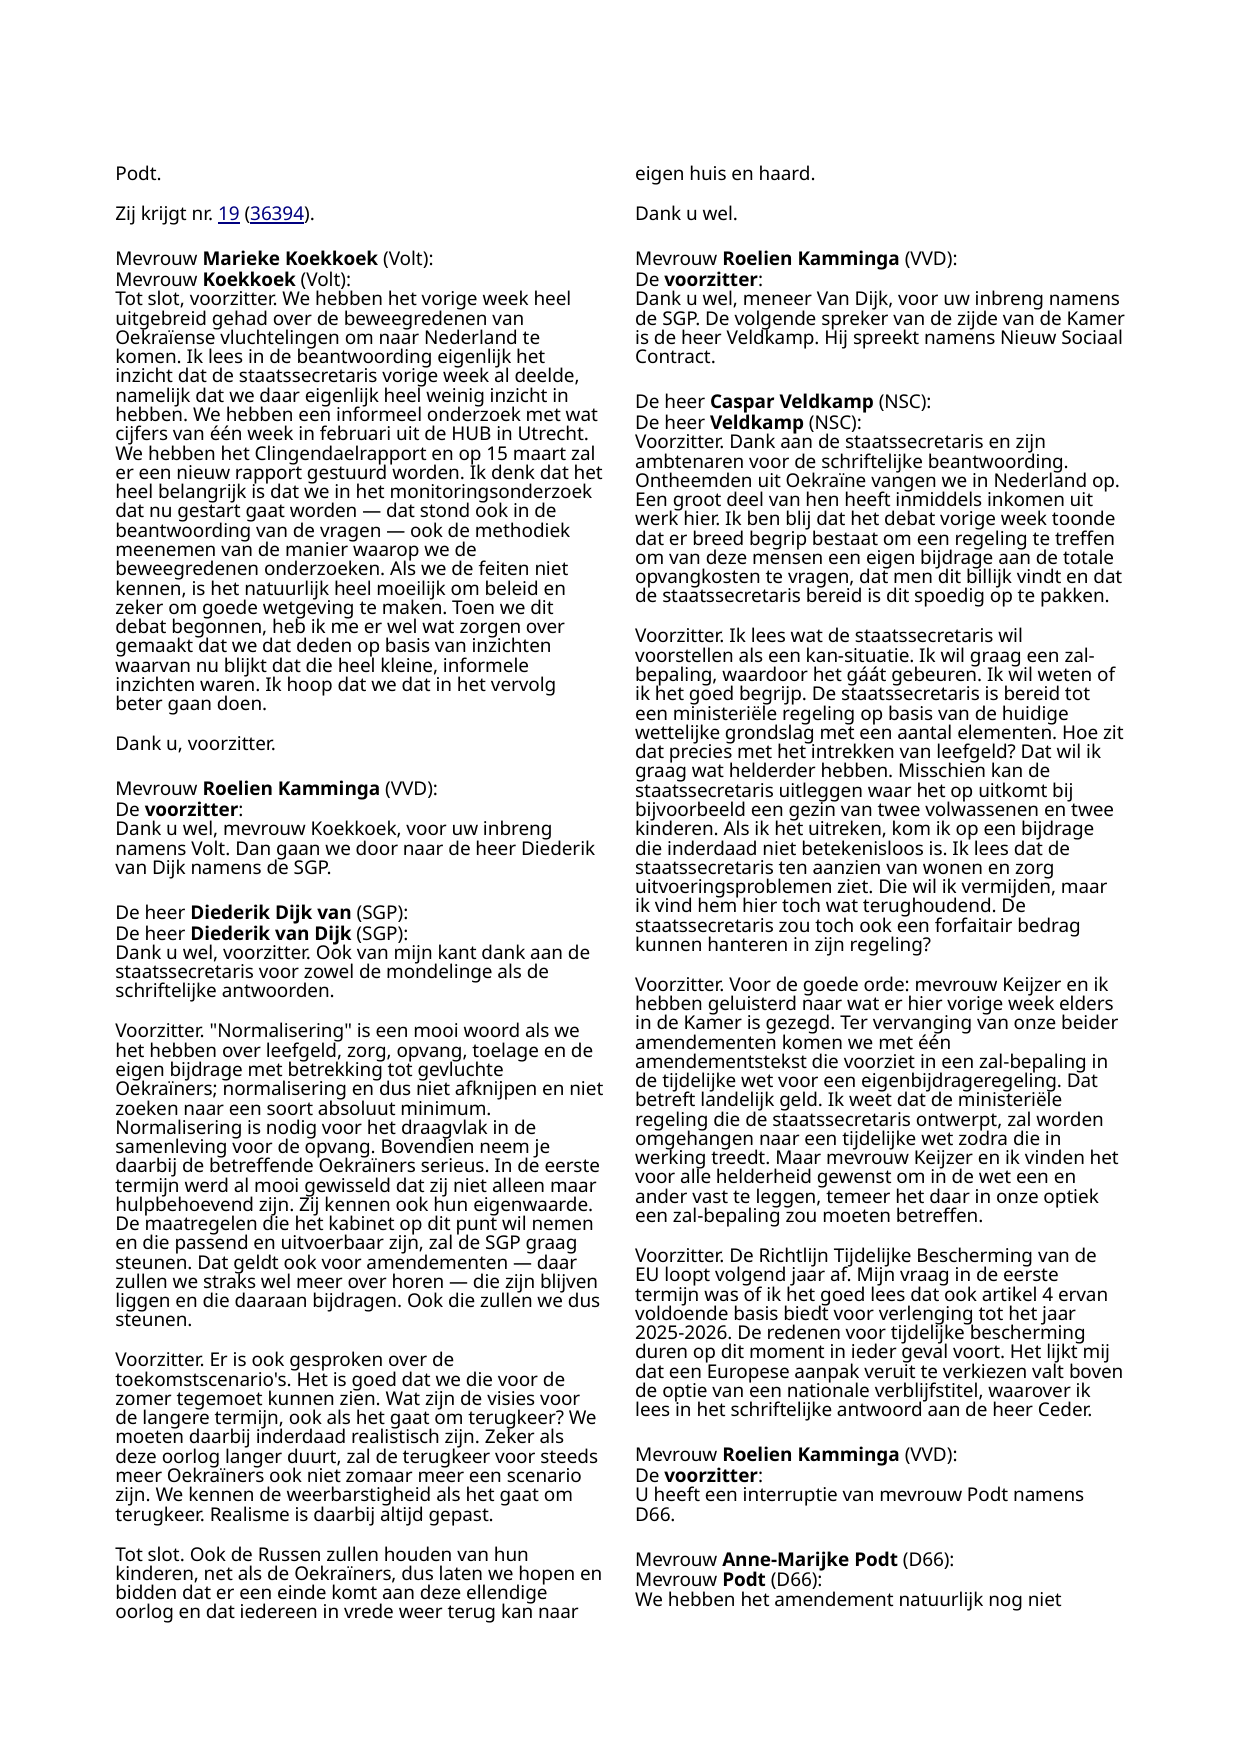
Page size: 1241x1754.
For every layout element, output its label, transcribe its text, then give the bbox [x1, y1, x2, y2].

text De heer Diederik van Dijk (SGP): [115, 924, 605, 944]
text De voorzitter: [115, 801, 605, 820]
text Mevrouw Roelien Kamminga (VVD): [115, 775, 605, 801]
text Dank u wel. [635, 205, 1125, 224]
text De heer Caspar Veldkamp (NSC): [635, 388, 1125, 414]
text Dank u wel, voorzitter. Ook van mijn kant dank aan de staatssecretaris voor zowel de mondelinge als de schriftelijke antwoorden. [115, 944, 605, 1002]
text Voorzitter. "Normalisering" is een mooi woord als we het hebben over leefgeld, zorg, opvang, toelage en de eigen bijdrage met betrekking tot gevluchte Oekraïners; normalisering en dus niet afknijpen en niet zoeken naar een soort absoluut minimum. Normalisering is nodig voor het draagvlak in de samenleving voor de opvang. Bovendien neem je daarbij de betreffende Oekraïners serieus. In de eerste termijn werd al mooi gewisseld dat zij niet alleen maar hulpbehoevend zijn. Zij kennen ook hun eigenwaarde. De maatregelen die het kabinet op dit punt wil nemen en die passend en uitvoerbaar zijn, zal de SGP graag steunen. Dat geldt ook voor amendementen — daar zullen we straks wel meer over horen — die zijn blijven liggen en die daaraan bijdragen. Ook die zullen we dus steunen. [115, 1022, 605, 1331]
text De voorzitter: [635, 1467, 1125, 1486]
text Mevrouw Marieke Koekkoek (Volt): [115, 245, 605, 271]
text We hebben het amendement natuurlijk nog niet [635, 1591, 1125, 1610]
text Tot slot, voorzitter. We hebben het vorige week heel uitgebreid gehad over de beweegredenen van Oekraïense vluchtelingen om naar Nederland te komen. Ik lees in de beantwoording eigenlijk het inzicht dat de staatssecretaris vorige week al deelde, namelijk dat we daar eigenlijk heel weinig inzicht in hebben. We hebben een informeel onderzoek met wat cijfers van één week in februari uit de HUB in Utrecht. We hebben het Clingendaelrapport en op 15 maart zal er een nieuw rapport gestuurd worden. Ik denk dat het heel belangrijk is dat we in het monitoringsonderzoek dat nu gestart gaat worden — dat stond ook in de beantwoording van de vragen — ook de methodiek meenemen van de manier waarop we de beweegredenen onderzoeken. Als we de feiten niet kennen, is het natuurlijk heel moeilijk om beleid en zeker om goede wetgeving te maken. Toen we dit debat begonnen, heb ik me er wel wat zorgen over gemaakt dat we dat deden op basis van inzichten waarvan nu blijkt dat die heel kleine, informele inzichten waren. Ik hoop dat we dat in het vervolg beter gaan doen. [115, 290, 605, 714]
text Dank u wel, mevrouw Koekkoek, voor uw inbreng namens Volt. Dan gaan we door naar de heer Diederik van Dijk namens de SGP. [115, 820, 605, 878]
text Zij krijgt nr. 19 (36394). [115, 205, 605, 224]
text Dank u wel, meneer Van Dijk, voor uw inbreng namens de SGP. De volgende spreker van de zijde van de Kamer is de heer Veldkamp. Hij spreekt namens Nieuw Sociaal Contract. [635, 290, 1125, 367]
text eigen huis en haard. [635, 165, 1125, 184]
text Mevrouw Koekkoek (Volt): [115, 271, 605, 290]
text Voorzitter. Dank aan de staatssecretaris en zijn ambtenaren voor de schriftelijke beantwoording. Ontheemden uit Oekraïne vangen we in Nederland op. Een groot deel van hen heeft inmiddels inkomen uit werk hier. Ik ben blij dat het debat vorige week toonde dat er breed begrip bestaat om een regeling te treffen om van deze mensen een eigen bijdrage aan de totale opvangkosten te vragen, dat men dit billijk vindt en dat de staatssecretaris bereid is dit spoedig op te pakken. [635, 433, 1125, 607]
text Tot slot. Ook de Russen zullen houden van hun kinderen, net als de Oekraïners, dus laten we hopen en bidden dat er een einde komt aan deze ellendige oorlog en dat iedereen in vrede weer terug kan naar [115, 1546, 605, 1623]
text U heeft een interruptie van mevrouw Podt namens D66. [635, 1486, 1125, 1525]
text De heer Veldkamp (NSC): [635, 414, 1125, 433]
text De voorzitter: [635, 271, 1125, 290]
text De heer Diederik Dijk van (SGP): [115, 899, 605, 924]
text Mevrouw Roelien Kamminga (VVD): [635, 245, 1125, 271]
text Mevrouw Roelien Kamminga (VVD): [635, 1441, 1125, 1467]
text Voorzitter. Ik lees wat de staatssecretaris wil voorstellen als een kan-situatie. Ik wil graag een zal-bepaling, waardoor het gáát gebeuren. Ik wil weten of ik het goed begrijp. De staatssecretaris is bereid tot een ministeriële regeling op basis van de huidige wettelijke grondslag met een aantal elementen. Hoe zit dat precies met het intrekken van leefgeld? Dat wil ik graag wat helderder hebben. Misschien kan de staatssecretaris uitleggen waar het op uitkomt bij bijvoorbeeld een gezin van twee volwassenen en twee kinderen. Als ik het uitreken, kom ik op een bijdrage die inderdaad niet betekenisloos is. Ik lees dat de staatssecretaris ten aanzien van wonen en zorg uitvoeringsproblemen ziet. Die wil ik vermijden, maar ik vind hem hier toch wat terughoudend. De staatssecretaris zou toch ook een forfaitair bedrag kunnen hanteren in zijn regeling? [635, 627, 1125, 955]
text Podt. [115, 165, 605, 184]
text Dank u, voorzitter. [115, 735, 605, 754]
text Mevrouw Anne-Marijke Podt (D66): [635, 1546, 1125, 1571]
text Mevrouw Podt (D66): [635, 1571, 1125, 1591]
text Voorzitter. De Richtlijn Tijdelijke Bescherming van de EU loopt volgend jaar af. Mijn vraag in de eerste termijn was of ik het goed lees dat ook artikel 4 ervan voldoende basis biedt voor verlenging tot het jaar 2025-2026. De redenen voor tijdelijke bescherming duren op dit moment in ieder geval voort. Het lijkt mij dat een Europese aanpak veruit te verkiezen valt boven de optie van een nationale verblijfstitel, waarover ik lees in het schriftelijke antwoord aan de heer Ceder. [635, 1247, 1125, 1421]
text Voorzitter. Er is ook gesproken over de toekomstscenario's. Het is goed dat we die voor de zomer tegemoet kunnen zien. Wat zijn de visies voor de langere termijn, ook als het gaat om terugkeer? We moeten daarbij inderdaad realistisch zijn. Zeker als deze oorlog langer duurt, zal de terugkeer voor steeds meer Oekraïners ook niet zomaar meer een scenario zijn. We kennen de weerbarstigheid als het gaat om terugkeer. Realisme is daarbij altijd gepast. [115, 1351, 605, 1525]
text Voorzitter. Voor de goede orde: mevrouw Keijzer en ik hebben geluisterd naar wat er hier vorige week elders in de Kamer is gezegd. Ter vervanging van onze beider amendementen komen we met één amendementstekst die voorziet in een zal-bepaling in de tijdelijke wet voor een eigenbijdrageregeling. Dat betreft landelijk geld. Ik weet dat de ministeriële regeling die de staatssecretaris ontwerpt, zal worden omgehangen naar een tijdelijke wet zodra die in werking treedt. Maar mevrouw Keijzer en ik vinden het voor alle helderheid gewenst om in de wet een en ander vast te leggen, temeer het daar in onze optiek een zal-bepaling zou moeten betreffen. [635, 976, 1125, 1226]
